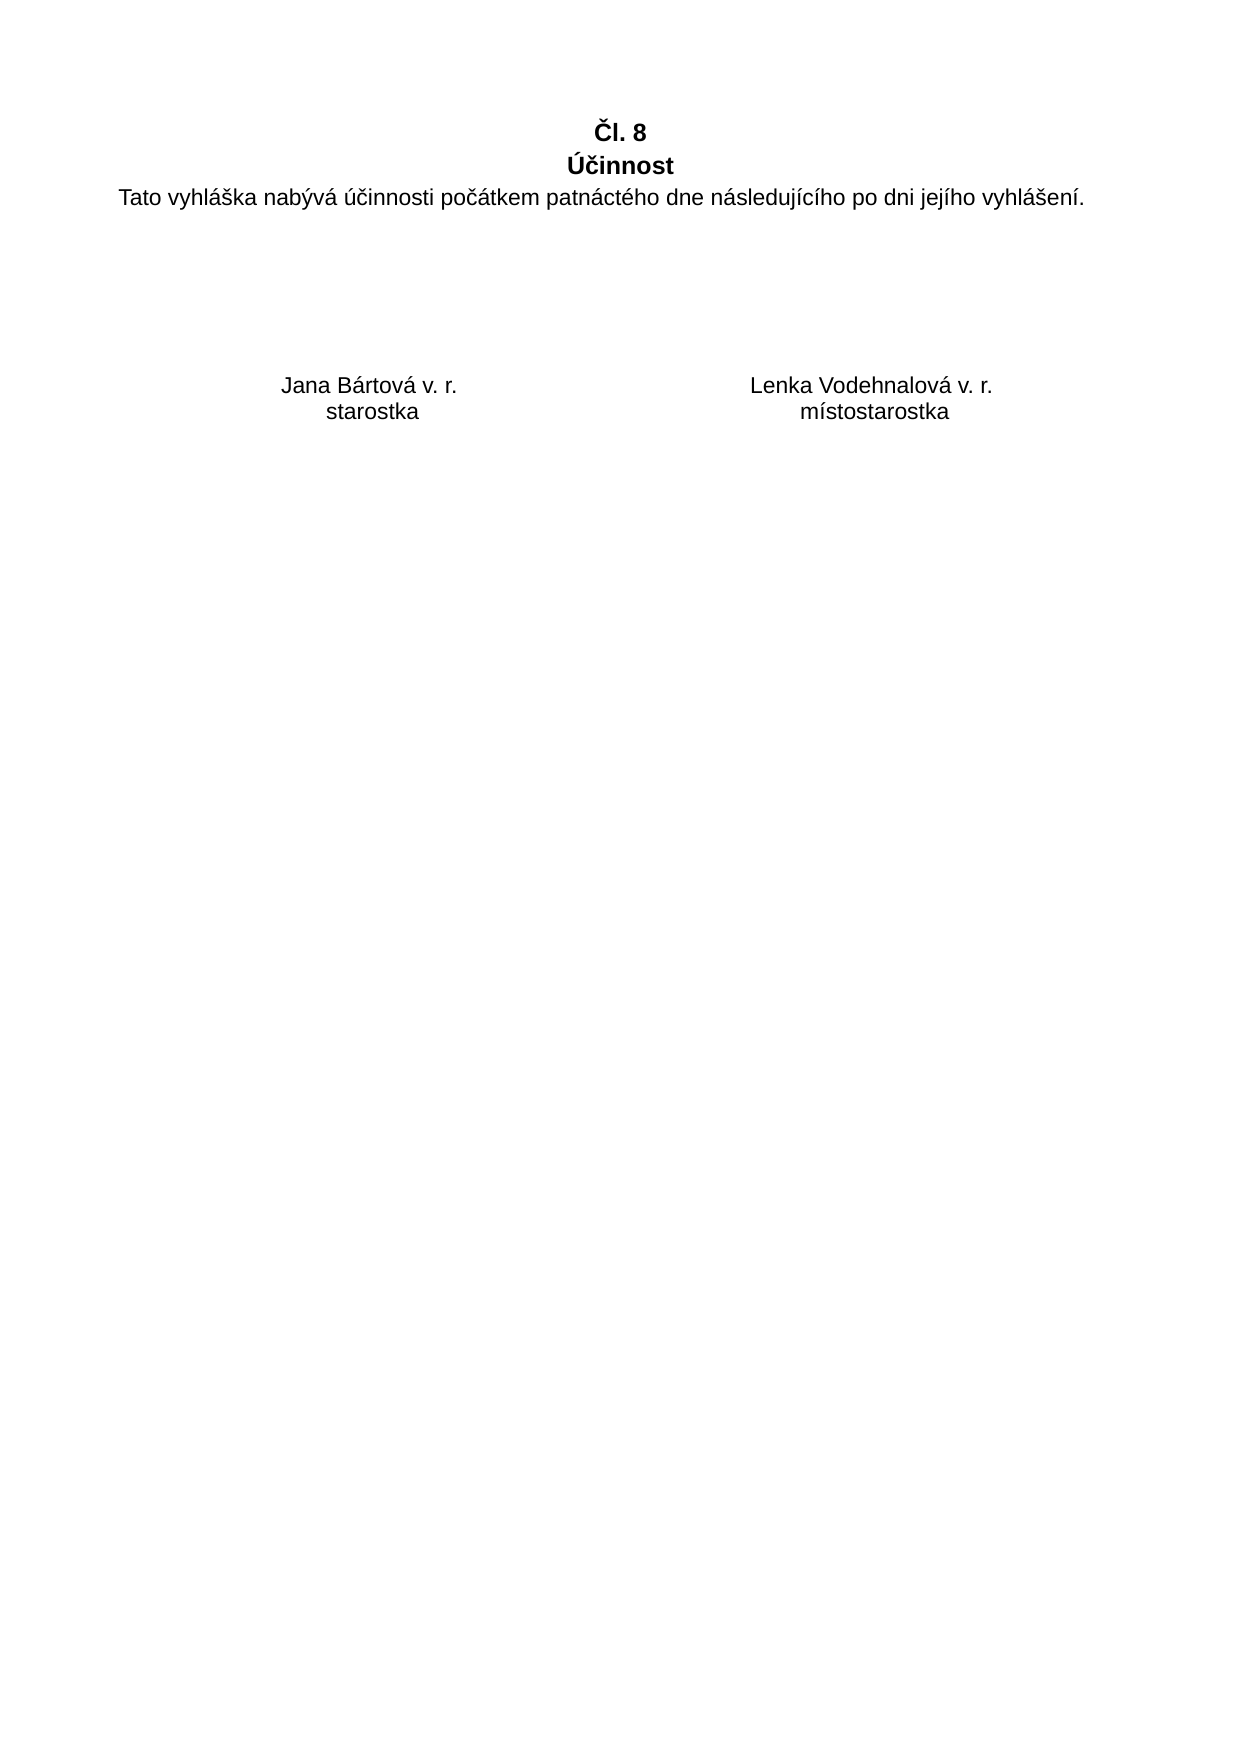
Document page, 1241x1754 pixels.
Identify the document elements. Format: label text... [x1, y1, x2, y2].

table_cell [620, 430, 1122, 548]
text Tato vyhláška nabývá účinnosti počátkem patnáctého dne následujícího po dni jejího vyhlášení. [118, 184, 1122, 211]
subtitle Čl. 8 Účinnost [118, 118, 1122, 180]
table_header Jana Bártová v. r. starostka [118, 312, 620, 430]
table_cell [118, 430, 620, 548]
table_header Lenka Vodehnalová v. r. místostarostka [620, 312, 1122, 430]
